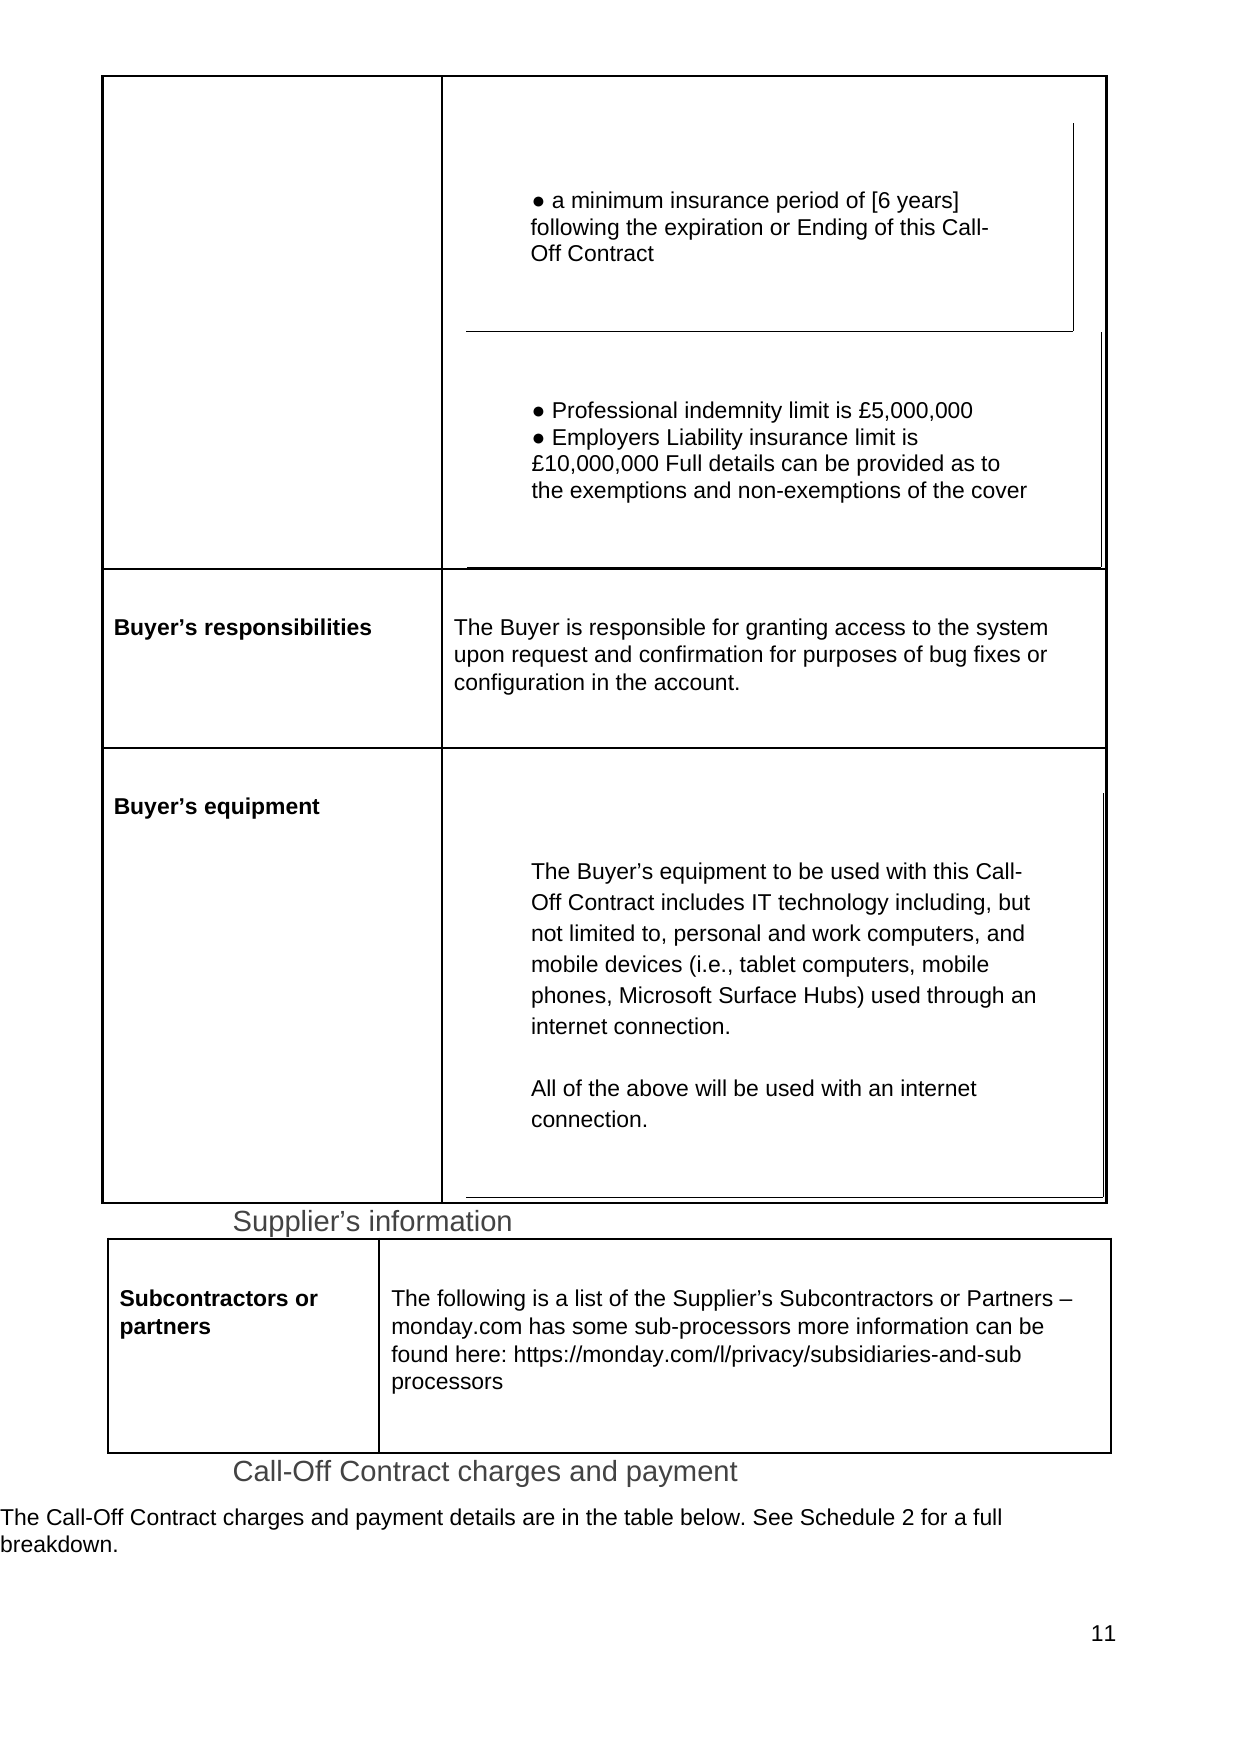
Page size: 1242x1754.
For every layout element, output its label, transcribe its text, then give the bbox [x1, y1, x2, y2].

table_header The following is a list of the Supplier’s Subcontractors or Partners – monday.com has some sub-processors more information can be found here: https://monday.com/l/privacy/subsidiaries-and-sub processors [380, 1240, 1110, 1452]
subtitle Call-Off Contract charges and payment [116, 1454, 1122, 1488]
text The Call-Off Contract charges and payment details are in the table below. See Schedule 2 for a full breakdown. [0, 1504, 1121, 1557]
table_cell Buyer’s responsibilities [104, 570, 441, 747]
table_cell ● a minimum insurance period of [6 years] following the expiration or Ending of this Call-Off Contract ● Professional indemnity limit is £5,000,000 ● Employers Liability insurance limit is £10,000,000 Full details can be provided as to the exemptions and non-exemptions of the cover [443, 77, 1105, 567]
subtitle Supplier’s information [116, 1204, 1122, 1237]
table_cell The Buyer’s equipment to be used with this Call-Off Contract includes IT technology including, but not limited to, personal and work computers, and mobile devices (i.e., tablet computers, mobile phones, Microsoft Surface Hubs) used through an internet connection. All of the above will be used with an internet connection. [443, 749, 1105, 1202]
table_cell The Buyer is responsible for granting access to the system upon request and confirmation for purposes of bug fixes or configuration in the account. [443, 570, 1105, 747]
table_header Subcontractors or partners [109, 1240, 378, 1452]
table_cell Buyer’s equipment [104, 749, 441, 1202]
table_cell [104, 77, 441, 567]
